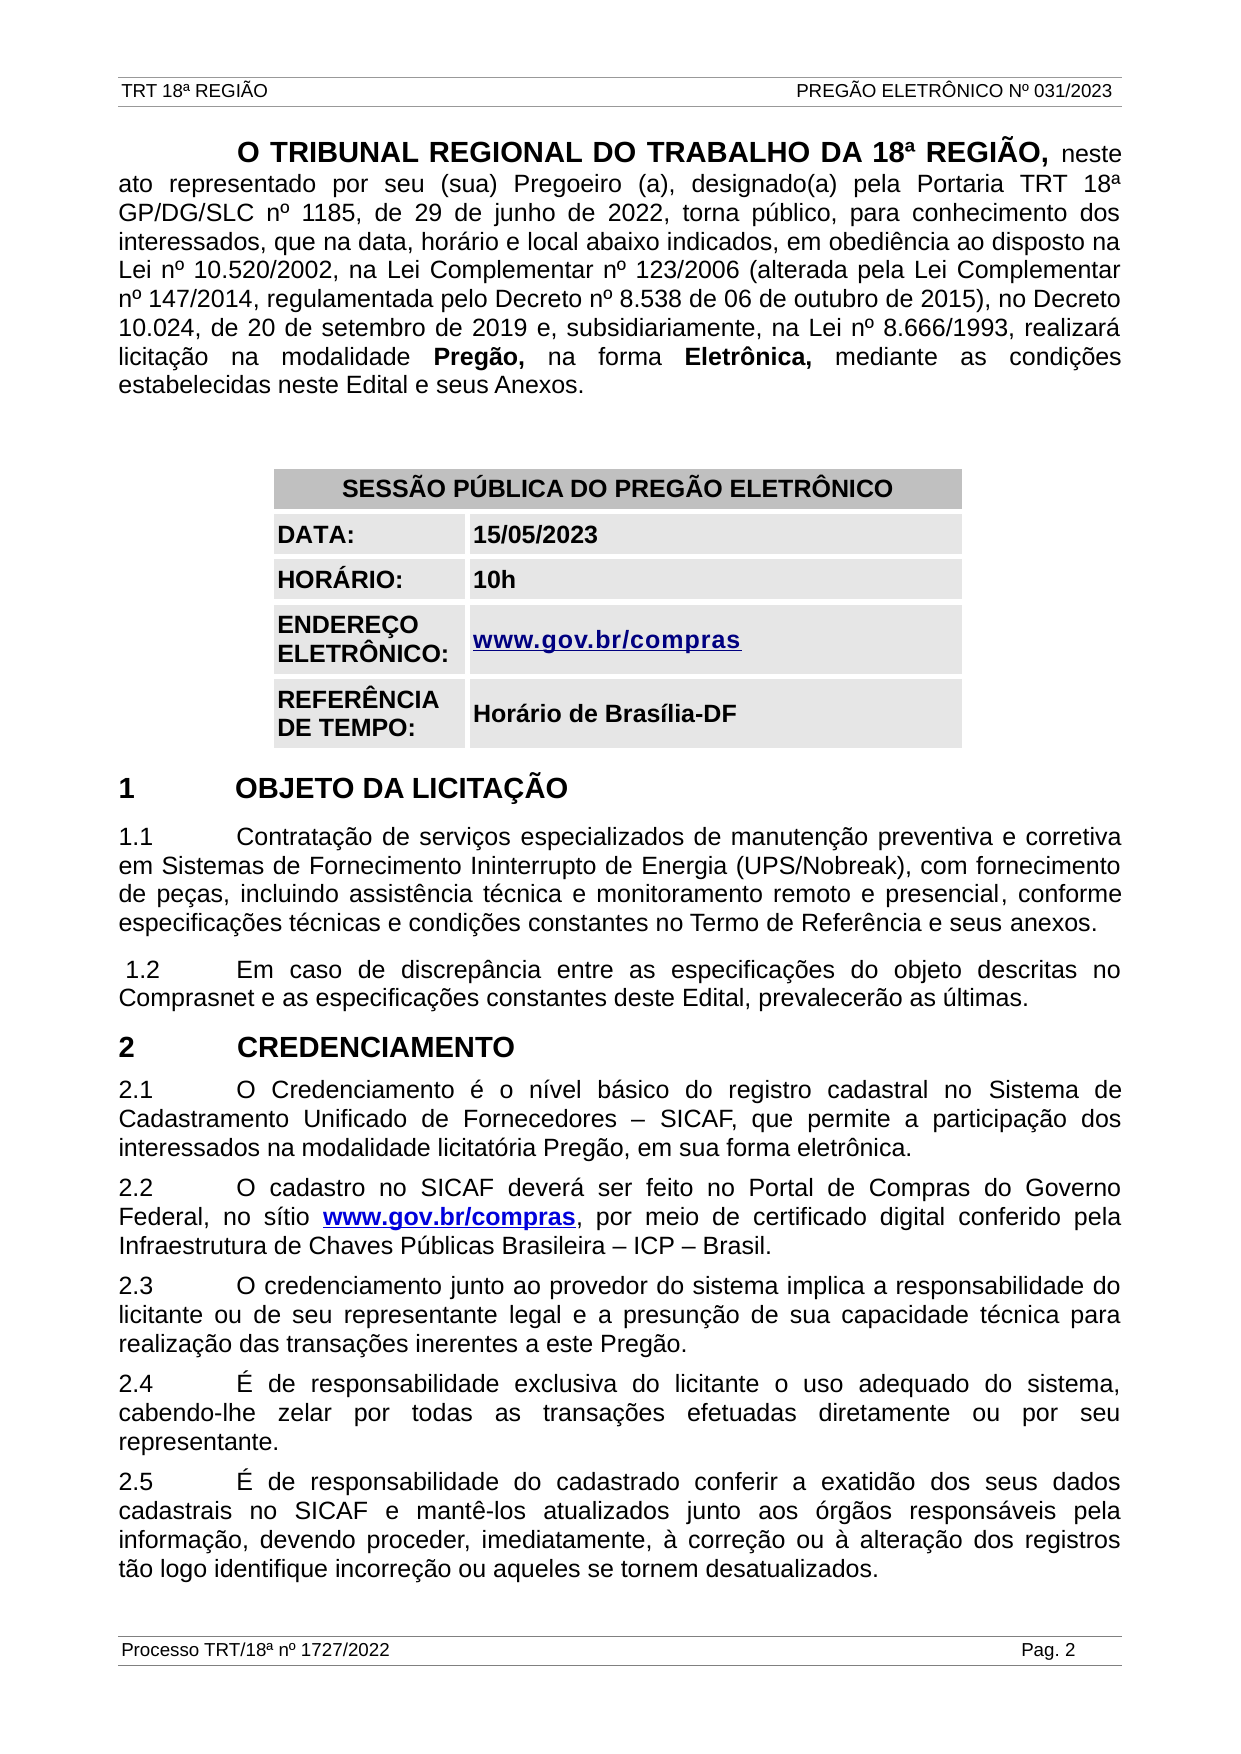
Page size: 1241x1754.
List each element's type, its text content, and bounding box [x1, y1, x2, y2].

text 2.3 O credenciamento junto ao provedor do sistema implica a responsabilidade do licitante ou de seu representante legal e a presunção de sua capacidade técnica para realização das transações inerentes a este Pregão. [118, 1271, 1122, 1357]
text 2.4 É de responsabilidade exclusiva do licitante o uso adequado do sistema, cabendo-lhe zelar por todas as transações efetuadas diretamente ou por seu representante. [118, 1369, 1122, 1456]
table_cell REFERÊNCIA DE TEMPO: [274, 679, 465, 748]
table_cell 15/05/2023 [470, 514, 962, 554]
text 2.2 O cadastro no SICAF deverá ser feito no Portal de Compras do Governo Federal, no sítio www.gov.br/compras, por meio de certificado digital conferido pela Infraestrutura de Chaves Públicas Brasileira – ICP – Brasil. [118, 1173, 1122, 1259]
text O TRIBUNAL REGIONAL DO TRABALHO DA 18ª REGIÃO, neste ato representado por seu (sua) Pregoeiro (a), designado(a) pela Portaria TRT 18ª GP/DG/SLC nº 1185, de 29 de junho de 2022, torna público, para conhecimento dos interessados, que na data, horário e local abaixo indicados, em obediência ao disposto na Lei nº 10.520/2002, na Lei Complementar nº 123/2006 (alterada pela Lei Complementar nº 147/2014, regulamentada pelo Decreto nº 8.538 de 06 de outubro de 2015), no Decreto 10.024, de 20 de setembro de 2019 e, subsidiariamente, na Lei nº 8.666/1993, realizará licitação na modalidade Pregão, na forma Eletrônica, mediante as condições estabelecidas neste Edital e seus Anexos. [118, 136, 1122, 399]
table_cell 10h [470, 559, 962, 599]
text 1.1 Contratação de serviços especializados de manutenção preventiva e corretiva em Sistemas de Fornecimento Ininterrupto de Energia (UPS/Nobreak), com fornecimento de peças, incluindo assistência técnica e monitoramento remoto e presencial, conforme especificações técnicas e condições constantes no Termo de Referência e seus anexos. [118, 822, 1122, 937]
text 1.2 Em caso de discrepância entre as especificações do objeto descritas no Comprasnet e as especificações constantes deste Edital, prevalecerão as últimas. [118, 955, 1122, 1012]
table_cell HORÁRIO: [274, 559, 465, 599]
table_header SESSÃO PÚBLICA DO PREGÃO ELETRÔNICO [274, 469, 962, 509]
table_cell ENDEREÇO ELETRÔNICO: [274, 605, 465, 674]
table_cell www.gov.br/compras [470, 605, 962, 674]
text 2.5 É de responsabilidade do cadastrado conferir a exatidão dos seus dados cadastrais no SICAF e mantê-los atualizados junto aos órgãos responsáveis pela informação, devendo proceder, imediatamente, à correção ou à alteração dos registros tão logo identifique incorreção ou aqueles se tornem desatualizados. [118, 1467, 1122, 1582]
text 2 CREDENCIAMENTO [118, 1030, 1122, 1063]
text 1 OBJETO DA LICITAÇÃO [118, 771, 1122, 804]
table_cell Horário de Brasília-DF [470, 679, 962, 748]
table_cell DATA: [274, 514, 465, 554]
text 2.1 O Credenciamento é o nível básico do registro cadastral no Sistema de Cadastramento Unificado de Fornecedores – SICAF, que permite a participação dos interessados na modalidade licitatória Pregão, em sua forma eletrônica. [118, 1075, 1122, 1161]
